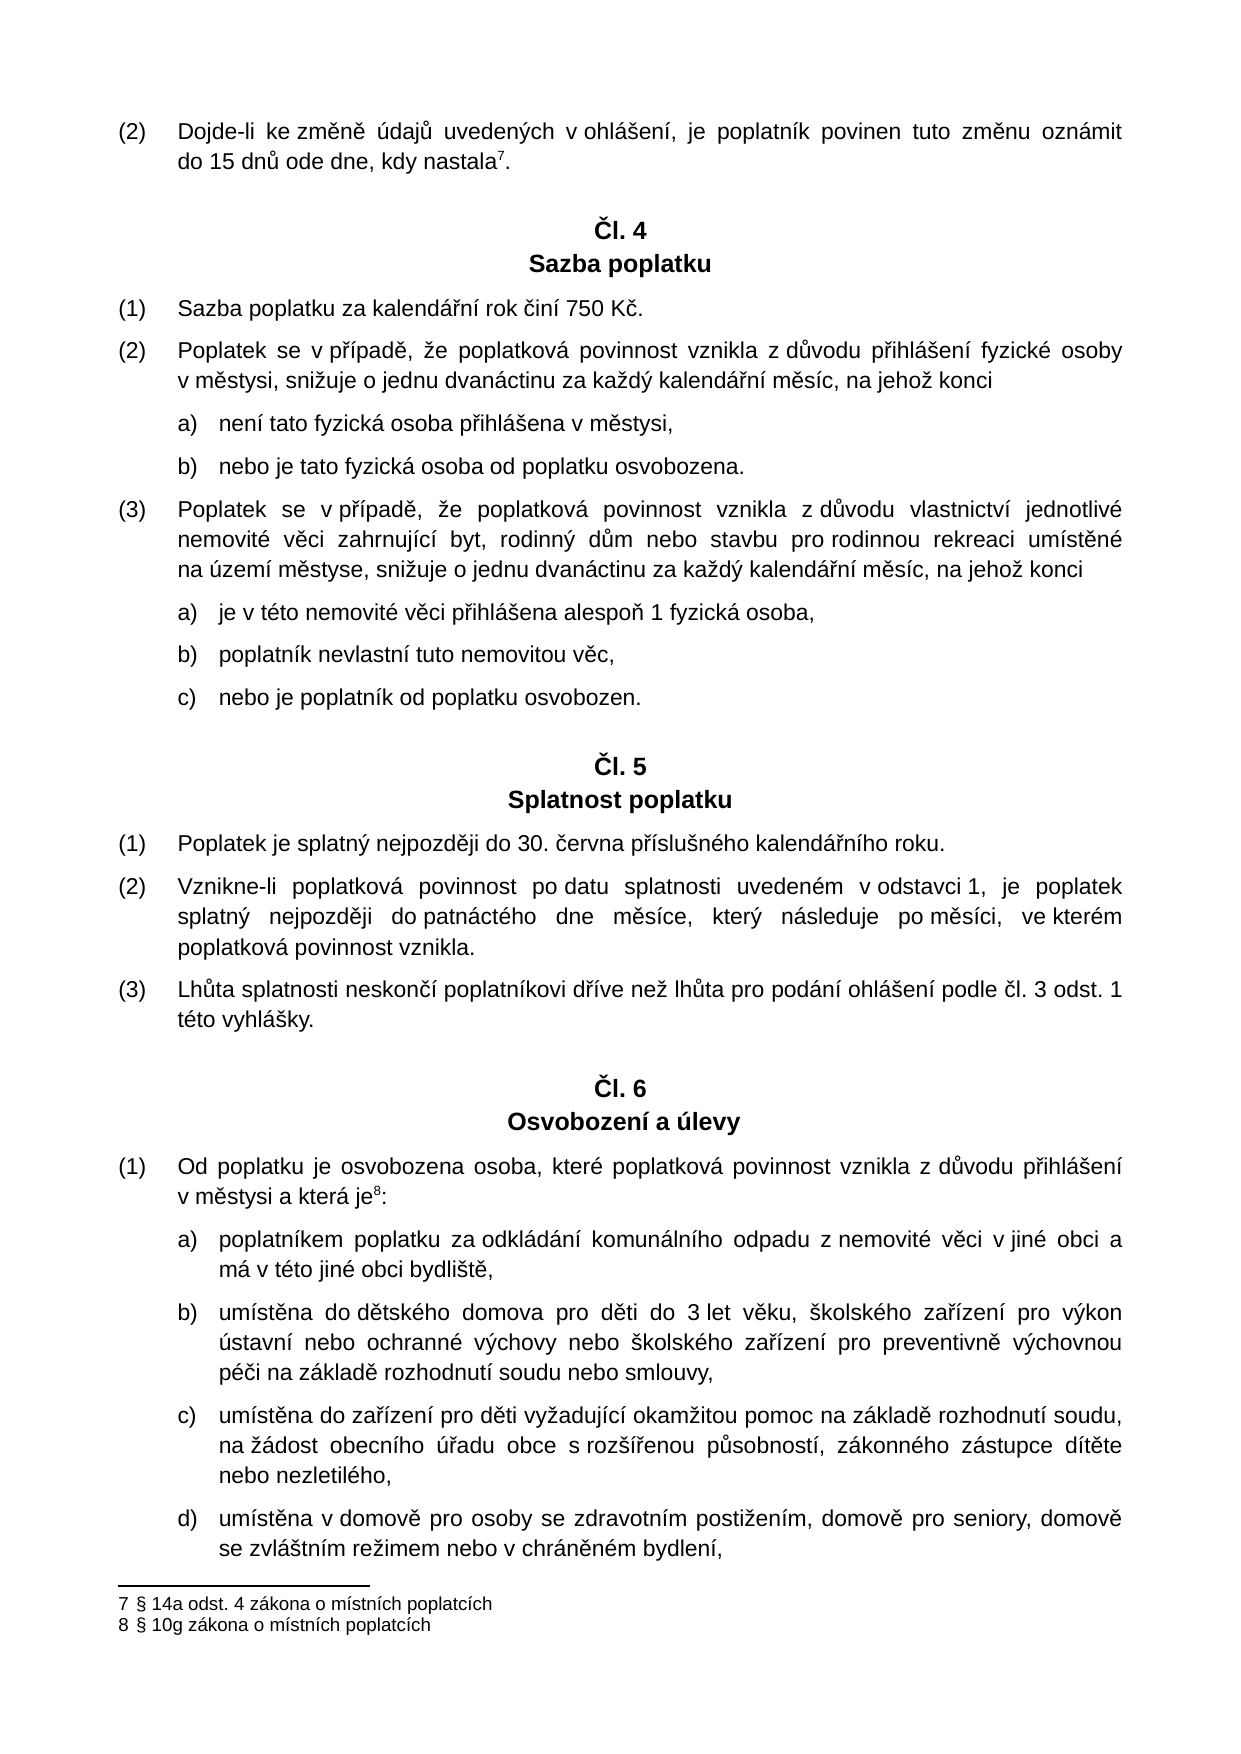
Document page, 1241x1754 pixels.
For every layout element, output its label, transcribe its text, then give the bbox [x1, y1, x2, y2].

list § 10g zákona o místních poplatcích [118, 1614, 1122, 1635]
list Lhůta splatnosti neskončí poplatníkovi dříve než lhůta pro podání ohlášení podle čl. 3 odst. 1 této vyhlášky. [118, 976, 1122, 1033]
list není tato fyzická osoba přihlášena v městysi, [177, 410, 1122, 437]
list umístěna do dětského domova pro děti do 3 let věku, školského zařízení pro výkon ústavní nebo ochranné výchovy nebo školského zařízení pro preventivně výchovnou péči na základě rozhodnutí soudu nebo smlouvy, [177, 1298, 1122, 1385]
list Vznikne-li poplatková povinnost po datu splatnosti uvedeném v odstavci 1, je poplatek splatný nejpozději do patnáctého dne měsíce, který následuje po měsíci, ve kterém poplatková povinnost vznikla. [118, 873, 1122, 960]
list Dojde-li ke změně údajů uvedených v ohlášení, je poplatník povinen tuto změnu oznámit do 15 dnů ode dne, kdy nastala. [118, 118, 1122, 175]
list Od poplatku je osvobozena osoba, které poplatková povinnost vznikla z důvodu přihlášení v městysi a která je: [118, 1153, 1122, 1209]
subtitle Čl. 5 Splatnost poplatku [118, 752, 1122, 814]
list je v této nemovité věci přihlášena alespoň 1 fyzická osoba, [177, 599, 1122, 625]
list umístěna v domově pro osoby se zdravotním postižením, domově pro seniory, domově se zvláštním režimem nebo v chráněném bydlení, [177, 1505, 1122, 1561]
list § 14a odst. 4 zákona o místních poplatcích [118, 1592, 1122, 1614]
list Poplatek je splatný nejpozději do 30. června příslušného kalendářního roku. [118, 830, 1122, 857]
list Poplatek se v případě, že poplatková povinnost vznikla z důvodu vlastnictví jednotlivé nemovité věci zahrnující byt, rodinný dům nebo stavbu pro rodinnou rekreaci umístěné na území městyse, snižuje o jednu dvanáctinu za každý kalendářní měsíc, na jehož konci [118, 496, 1122, 582]
list poplatník nevlastní tuto nemovitou věc, [177, 641, 1122, 668]
subtitle Čl. 6 Osvobození a úlevy [118, 1074, 1122, 1136]
list Poplatek se v případě, že poplatková povinnost vznikla z důvodu přihlášení fyzické osoby v městysi, snižuje o jednu dvanáctinu za každý kalendářní měsíc, na jehož konci [118, 337, 1122, 394]
list poplatníkem poplatku za odkládání komunálního odpadu z nemovité věci v jiné obci a má v této jiné obci bydliště, [177, 1226, 1122, 1282]
list Sazba poplatku za kalendářní rok činí 750 Kč. [118, 294, 1122, 321]
list umístěna do zařízení pro děti vyžadující okamžitou pomoc na základě rozhodnutí soudu, na žádost obecního úřadu obce s rozšířenou působností, zákonného zástupce dítěte nebo nezletilého, [177, 1402, 1122, 1488]
list nebo je tato fyzická osoba od poplatku osvobozena. [177, 453, 1122, 479]
list nebo je poplatník od poplatku osvobozen. [177, 684, 1122, 711]
subtitle Čl. 4 Sazba poplatku [118, 216, 1122, 278]
